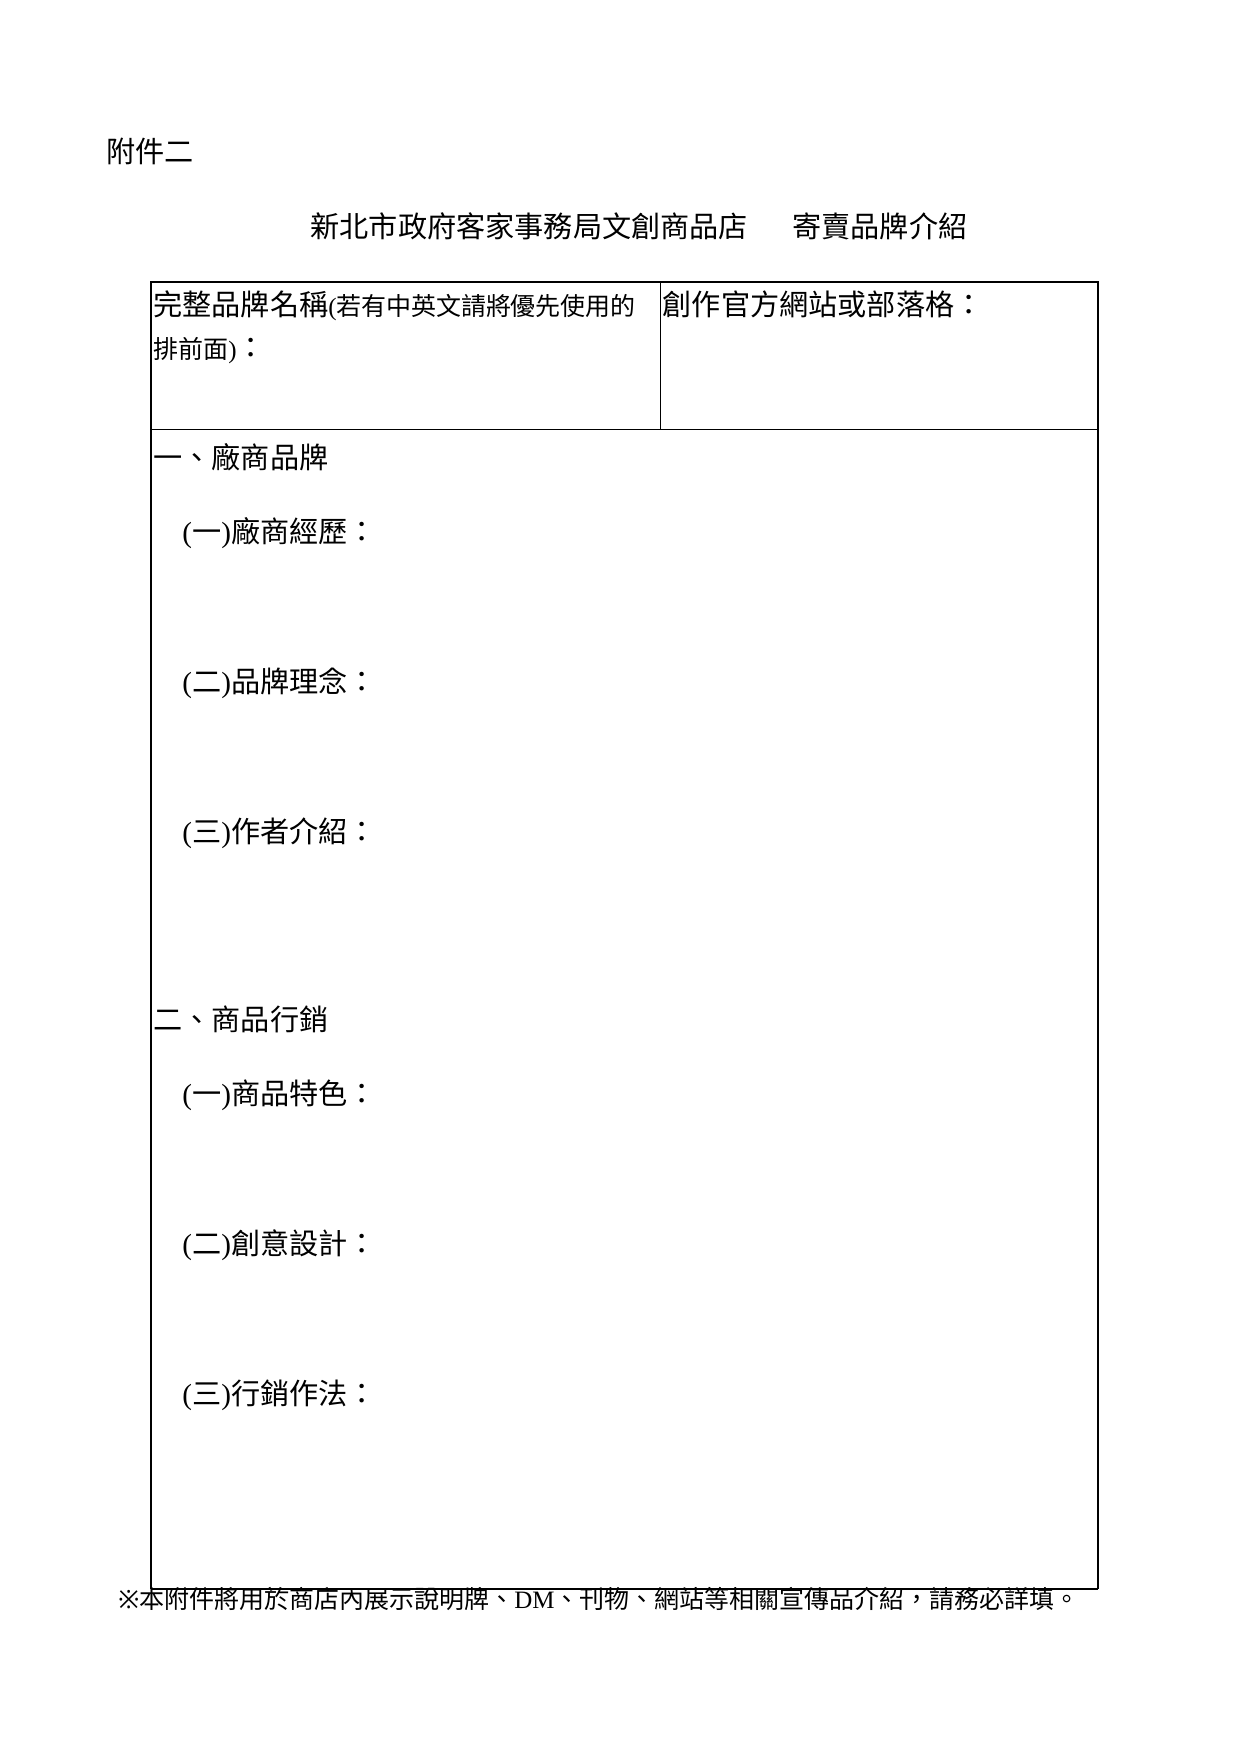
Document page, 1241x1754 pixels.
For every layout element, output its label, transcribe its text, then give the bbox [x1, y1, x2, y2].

table_cell (二)品牌理念： [152, 617, 1097, 767]
table_cell 二、商品行銷 [152, 936, 1097, 1067]
table_cell (二)創意設計： [152, 1179, 1097, 1329]
table_cell (三)行銷作法： [152, 1329, 1097, 1582]
text ※本附件將用於商店內展示說明牌、DM、刊物、網站等相關宣傳品介紹，請務必詳填。 [118, 1582, 1109, 1616]
subtitle 附件二 [106, 131, 1109, 170]
table_cell (一)商品特色： [152, 1067, 1097, 1179]
table_cell (三)作者介紹： [152, 767, 1097, 936]
table_header 創作官方網站或部落格： [661, 283, 1097, 429]
table_header 完整品牌名稱(若有中英文請將優先使用的 排前面)： [152, 283, 660, 429]
table_cell 一、廠商品牌 [152, 430, 1097, 504]
text 新北市政府客家事務局文創商品店 寄賣品牌介紹 [310, 206, 1109, 245]
table_cell (一)廠商經歷： [152, 504, 1097, 617]
